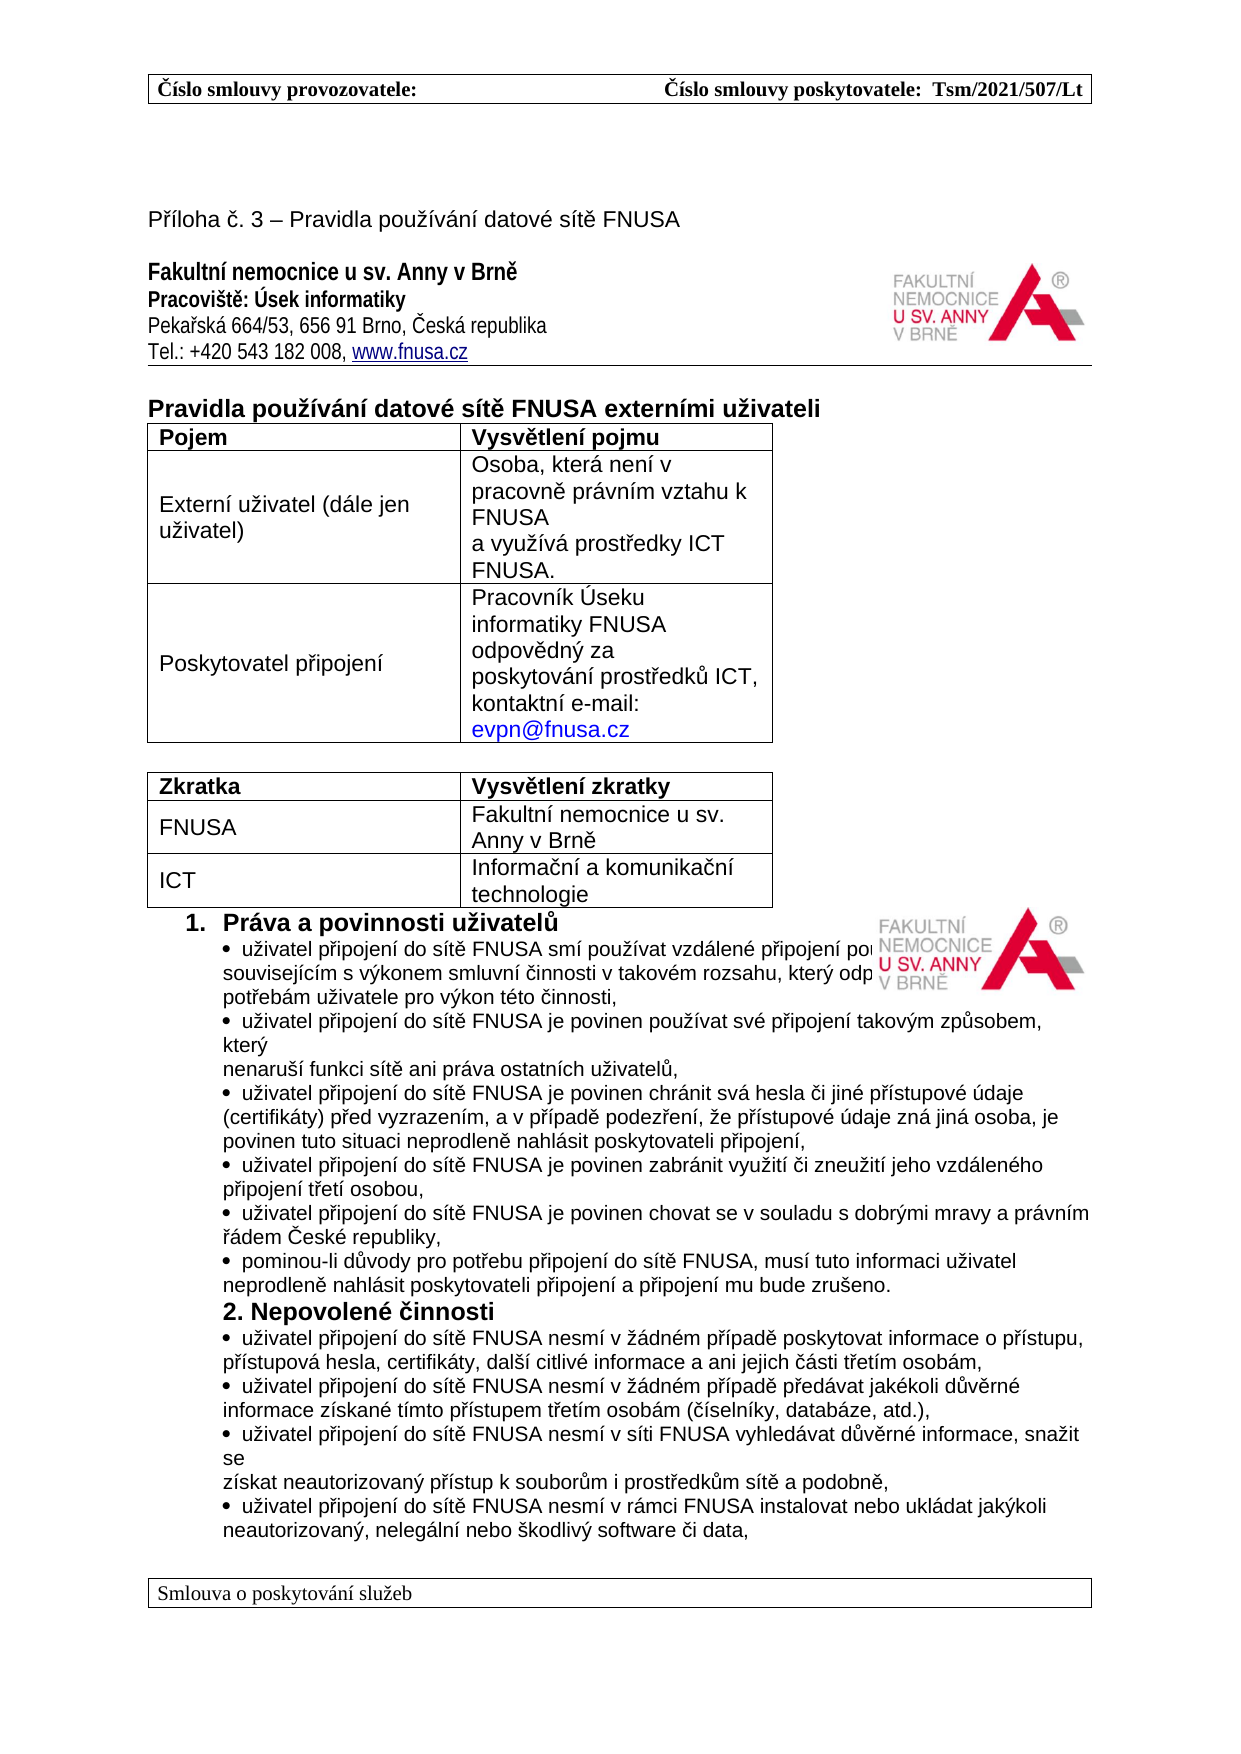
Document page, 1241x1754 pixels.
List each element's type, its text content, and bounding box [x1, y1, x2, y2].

table_header Zkratka [148, 773, 460, 799]
table_cell Externí uživatel (dále jen uživatel) [148, 451, 460, 583]
table_cell Pracovník Úseku informatiky FNUSA odpovědný za poskytování prostředků ICT, kontaktní e-mail: evpn@fnusa.cz [461, 584, 772, 742]
table_header Vysvětlení pojmu [461, 424, 772, 450]
table_cell Informační a komunikační technologie [461, 854, 772, 907]
table_cell Poskytovatel připojení [148, 584, 460, 742]
table_header Vysvětlení zkratky [461, 773, 772, 799]
table_cell Osoba, která není v pracovně právním vztahu k FNUSA a využívá prostředky ICT FNUSA. [461, 451, 772, 583]
table_header Pojem [148, 424, 460, 450]
table_cell Fakultní nemocnice u sv. Anny v Brně [461, 801, 772, 853]
table_cell ICT [148, 854, 460, 907]
text Příloha č. 3 – Pravidla používání datové sítě FNUSA [148, 206, 1092, 232]
text Pravidla používání datové sítě FNUSA externími uživateli [148, 366, 1092, 423]
text Fakultní nemocnice u sv. Anny v Brně Pracoviště: Úsek informatiky Pekařská 664/53, 656 91 Brno, Česká republika Tel.: +420 543 182 008, www.fnusa.cz [148, 257, 1092, 365]
list Práva a povinnosti uživatelů uživatel připojení do sítě FNUSA smí používat vzdálené připojení pouze k účelům souvisejícím s výkonem smluvní činnosti v takovém rozsahu, který odpovídá nezbytným potřebám uživatele pro výkon této činnosti, uživatel připojení do sítě FNUSA je povinen používat své připojení takovým způsobem, který nenaruší funkci sítě ani práva ostatních uživatelů, uživatel připojení do sítě FNUSA je povinen chránit svá hesla či jiné přístupové údaje (certifikáty) před vyzrazením, a v případě podezření, že přístupové údaje zná jiná osoba, je povinen tuto situaci neprodleně nahlásit poskytovateli připojení, uživatel připojení do sítě FNUSA je povinen zabránit využití či zneužití jeho vzdáleného připojení třetí osobou, uživatel připojení do sítě FNUSA je povinen chovat se v souladu s dobrými mravy a právním řádem České republiky, pominou-li důvody pro potřebu připojení do sítě FNUSA, musí tuto informaci uživatel neprodleně nahlásit poskytovateli připojení a připojení mu bude zrušeno. 2. Nepovolené činnosti uživatel připojení do sítě FNUSA nesmí v žádném případě poskytovat informace o přístupu, přístupová hesla, certifikáty, další citlivé informace a ani jejich části třetím osobám, uživatel připojení do sítě FNUSA nesmí v žádném případě předávat jakékoli důvěrné informace získané tímto přístupem třetím osobám (číselníky, databáze, atd.), uživatel připojení do sítě FNUSA nesmí v síti FNUSA vyhledávat důvěrné informace, snažit se získat neautorizovaný přístup k souborům i prostředkům sítě a podobně, uživatel připojení do sítě FNUSA nesmí v rámci FNUSA instalovat nebo ukládat jakýkoli neautorizovaný, nelegální nebo škodlivý software či data, [185, 908, 1092, 1542]
table_cell FNUSA [148, 801, 460, 853]
